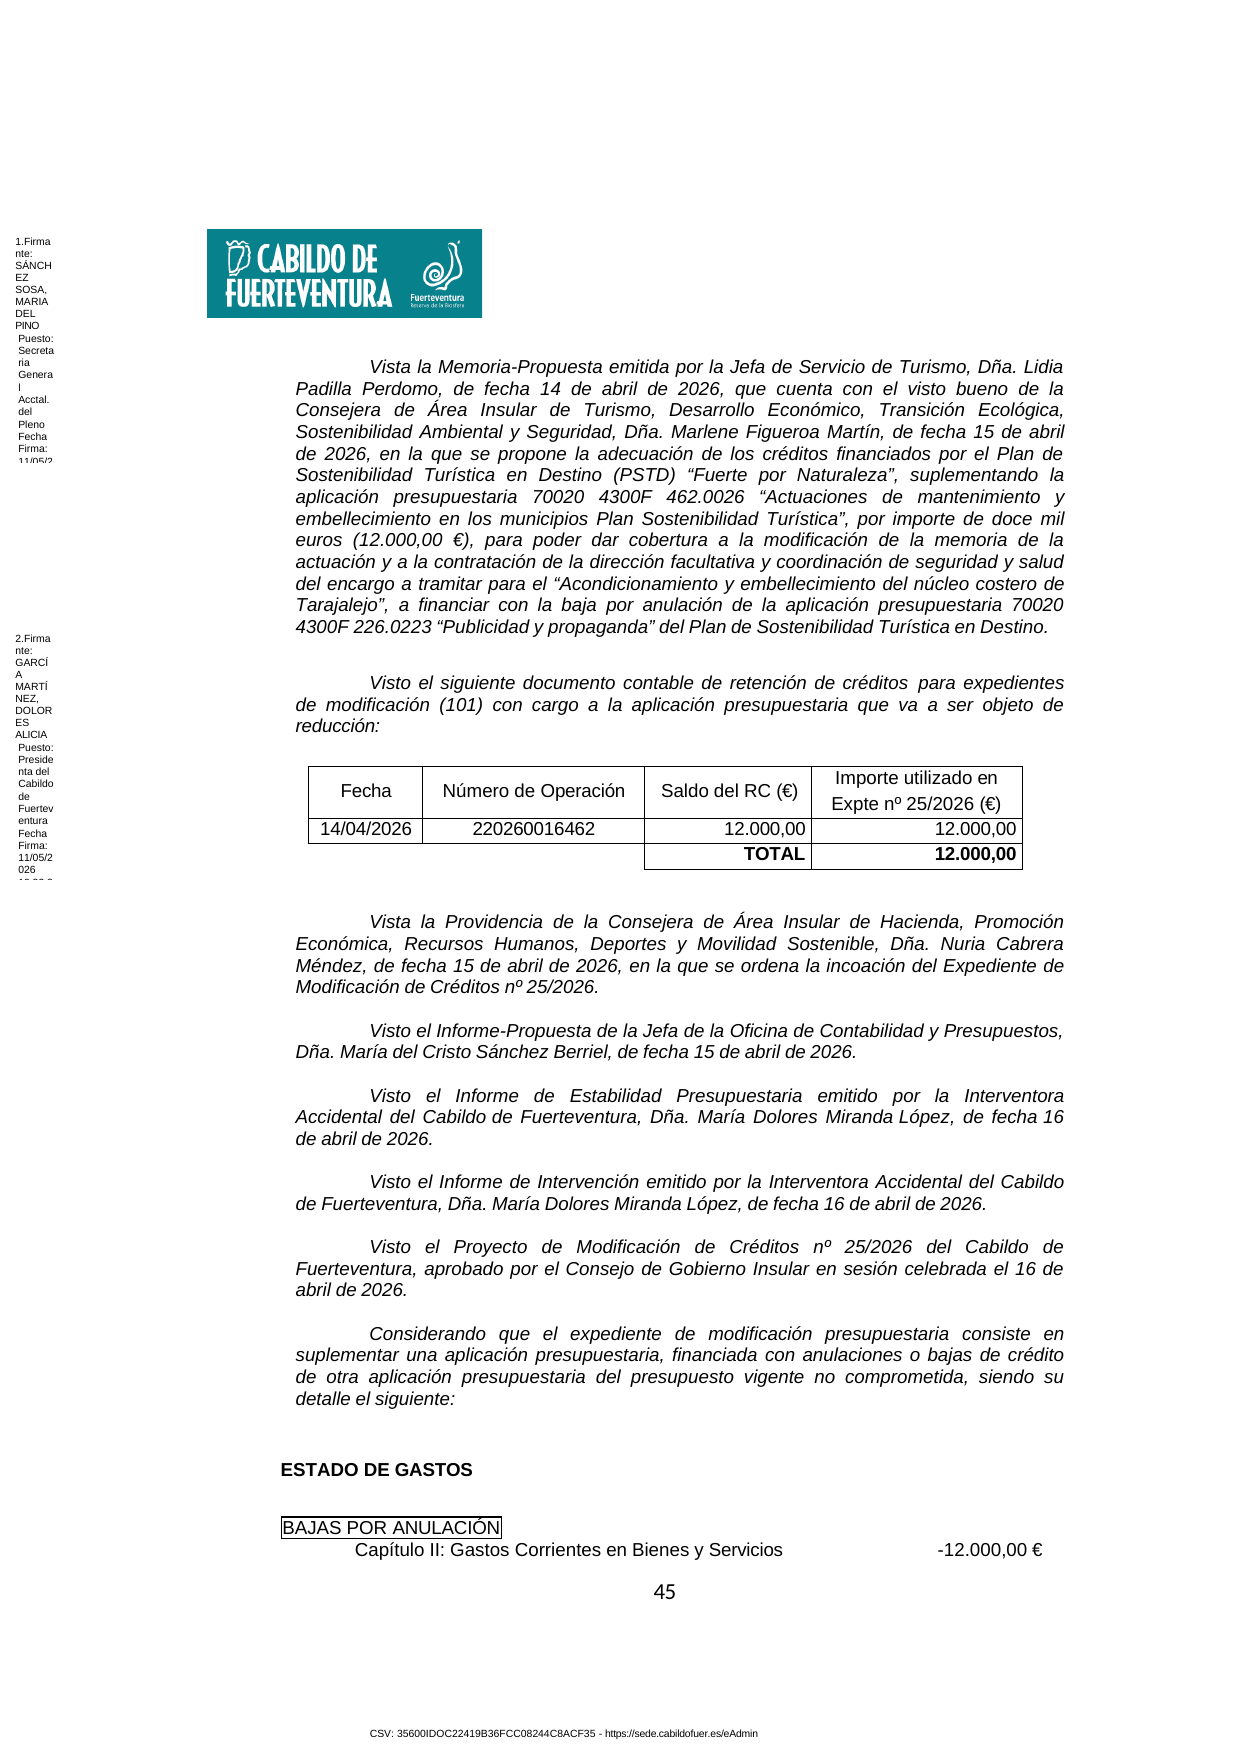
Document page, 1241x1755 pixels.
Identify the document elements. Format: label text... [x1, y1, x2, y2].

text Puesto: Presidenta del Cabildo de Fuerteventura Fecha Firma: 11/05/2026 10:33:37 [18, 741, 54, 879]
subtitle 45 [185, 1577, 1145, 1605]
text Visto el Proyecto de Modificación de Créditos nº 25/2026 del Cabildo de Fuerteventura, aprobado por el Consejo de Gobierno Insular en sesión celebrada el 16 de abril de 2026. [295, 1236, 1064, 1301]
text Visto el Informe de Estabilidad Presupuestaria emitido por la Interventora Accidental del Cabildo de Fuerteventura, Dña. María Dolores Miranda López, de fecha 16 de abril de 2026. [295, 1084, 1064, 1149]
subtitle ESTADO DE GASTOS [280, 1459, 1145, 1481]
table_cell 220260016462 [423, 819, 644, 843]
table_header Importe utilizado en Expte nº 25/2026 (€) [812, 767, 1022, 817]
text Capítulo II: Gastos Corrientes en Bienes y Servicios -12.000,00 € [354, 1523, 1145, 1560]
text Visto el Informe-Propuesta de la Jefa de la Oficina de Contabilidad y Presupuestos, Dña. María del Cristo Sánchez Berriel, de fecha 15 de abril de 2026. [295, 1019, 1064, 1063]
text Visto el siguiente documento contable de retención de créditos para expedientes de modificación (101) con cargo a la aplicación presupuestaria que va a ser objeto de reducción: [295, 672, 1064, 737]
table_cell 12.000,00 [812, 819, 1022, 843]
text Considerando que el expediente de modificación presupuestaria consiste en suplementar una aplicación presupuestaria, financiada con anulaciones o bajas de crédito de otra aplicación presupuestaria del presupuesto vigente no comprometida, siendo su detalle el siguiente: [295, 1322, 1064, 1409]
table_header Saldo del RC (€) [645, 767, 811, 817]
text Puesto: Secretaria General Acctal. del Pleno Fecha Firma: 11/05/2026 10:22:25 [18, 332, 54, 463]
text Visto el Informe de Intervención emitido por la Interventora Accidental del Cabildo de Fuerteventura, Dña. María Dolores Miranda López, de fecha 16 de abril de 2026. [295, 1171, 1064, 1214]
text 1.Firmante: SÁNCHEZ SOSA,MARIA DEL PINO [15, 236, 54, 332]
text Vista la Memoria-Propuesta emitida por la Jefa de Servicio de Turismo, Dña. Lidia Padilla Perdomo, de fecha 14 de abril de 2026, que cuenta con el visto bueno de la Consejera de Área Insular de Turismo, Desarrollo Económico, Transición Ecológica, Sostenibilidad Ambiental y Seguridad, Dña. Marlene Figueroa Martín, de fecha 15 de abril de 2026, en la que se propone la adecuación de los créditos financiados por el Plan de Sostenibilidad Turística en Destino (PSTD) “Fuerte por Naturaleza”, suplementando la aplicación presupuestaria 70020 4300F 462.0026 “Actuaciones de mantenimiento y embellecimiento en los municipios Plan Sostenibilidad Turística”, por importe de doce mil euros (12.000,00 €), para poder dar cobertura a la modificación de la memoria de la actuación y a la contratación de la dirección facultativa y coordinación de seguridad y salud del encargo a tramitar para el “Acondicionamiento y embellecimiento del núcleo costero de Tarajalejo”, a financiar con la baja por anulación de la aplicación presupuestaria 70020 4300F 226.0223 “Publicidad y propaganda” del Plan de Sostenibilidad Turística en Destino. [295, 356, 1064, 638]
table_cell TOTAL [645, 844, 811, 869]
table_header Número de Operación [423, 767, 644, 817]
table_cell 14/04/2026 [309, 819, 422, 843]
text BAJAS POR ANULACIÓN [282, 1518, 501, 1538]
table_cell [309, 844, 644, 869]
table_cell 12.000,00 [812, 844, 1022, 869]
table_cell 12.000,00 [645, 819, 811, 843]
table_header Fecha [309, 767, 422, 817]
text Vista la Providencia de la Consejera de Área Insular de Hacienda, Promoción Económica, Recursos Humanos, Deportes y Movilidad Sostenible, Dña. Nuria Cabrera Méndez, de fecha 15 de abril de 2026, en la que se ordena la incoación del Expediente de Modificación de Créditos nº 25/2026. [295, 911, 1064, 998]
text 2.Firmante: GARCÍA MARTÍNEZ, DOLORES ALICIA [15, 633, 54, 741]
